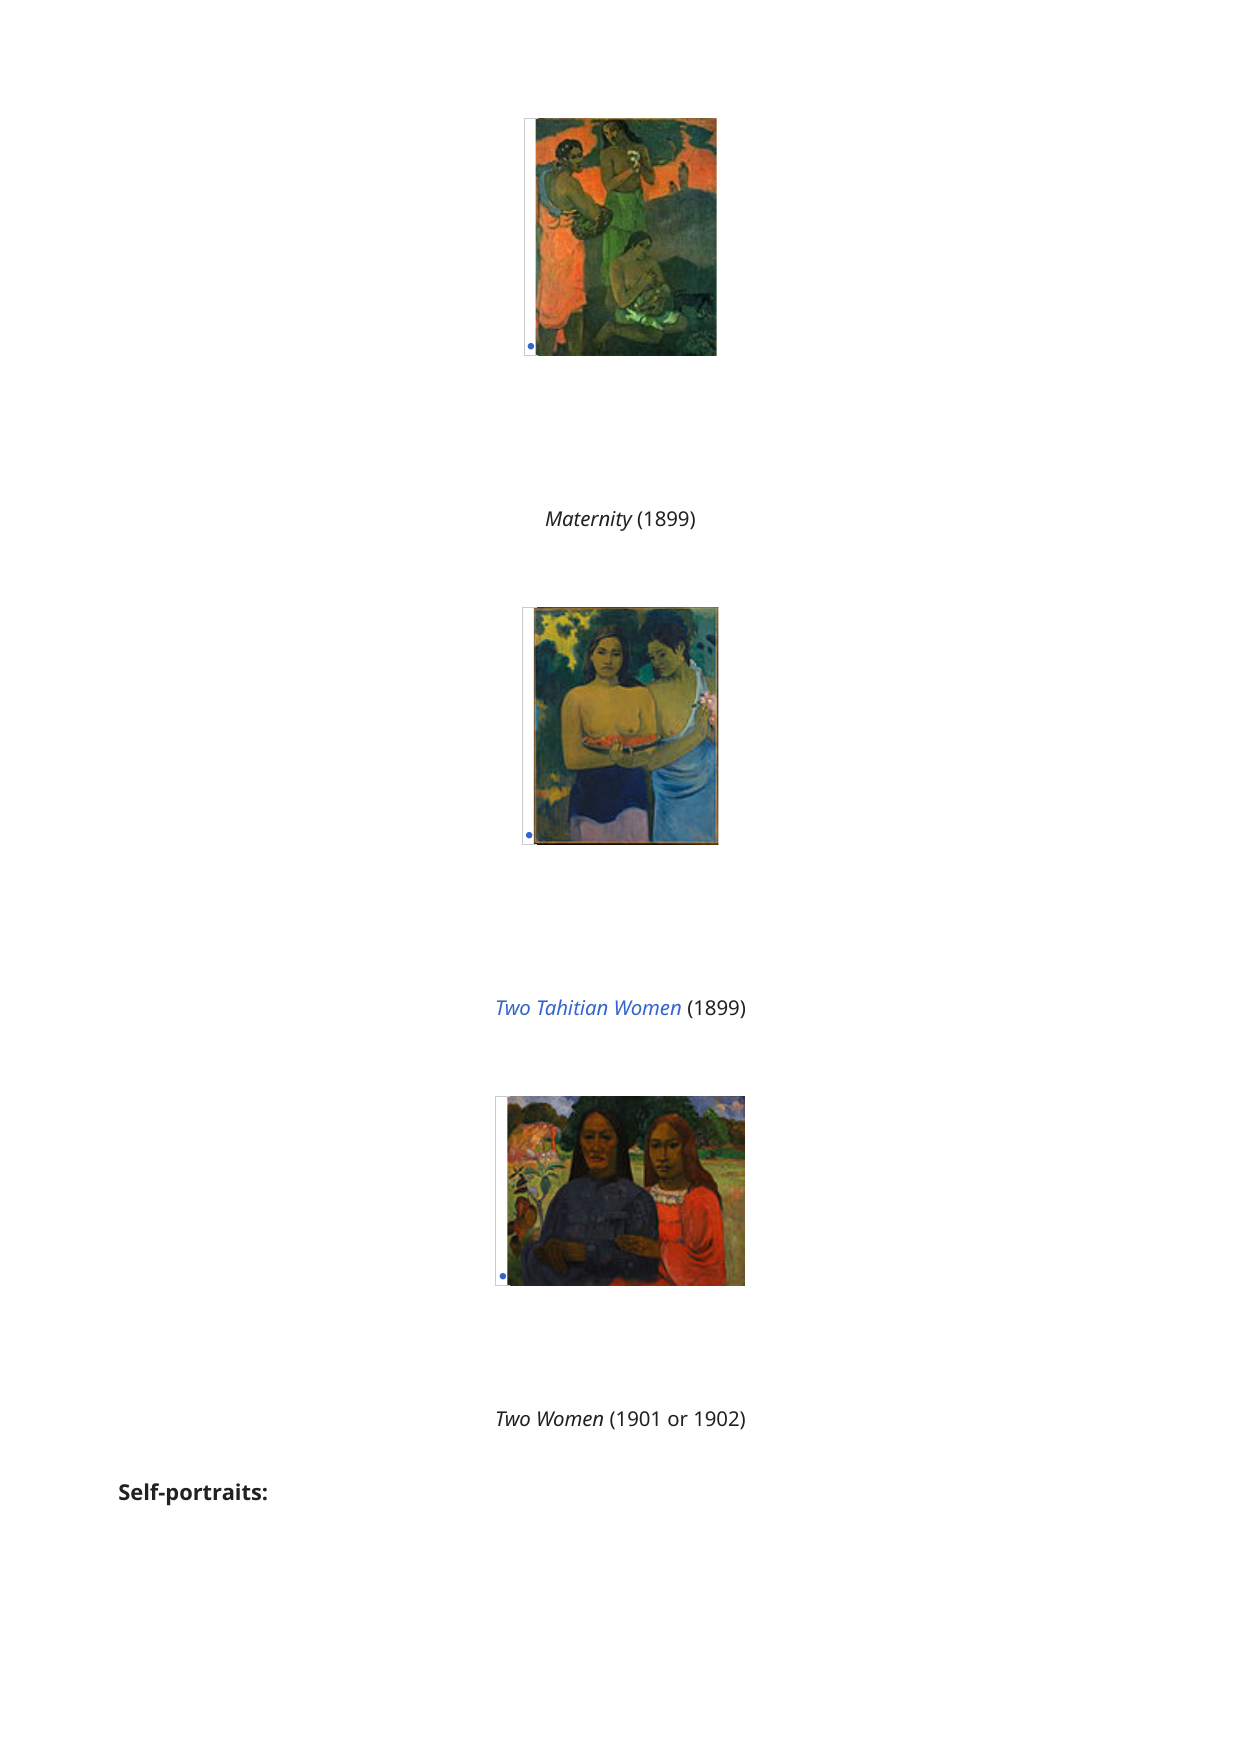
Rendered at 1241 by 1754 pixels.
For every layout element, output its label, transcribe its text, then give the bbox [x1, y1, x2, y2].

list Two Tahitian Women (1899) [118, 993, 1119, 1021]
picture [535, 118, 717, 356]
list Two Women (1901 or 1902) [118, 1405, 1119, 1432]
picture [533, 607, 719, 845]
list Maternity (1899) [118, 504, 1119, 532]
picture [507, 1096, 745, 1286]
text Self-portraits: [118, 1477, 1122, 1507]
